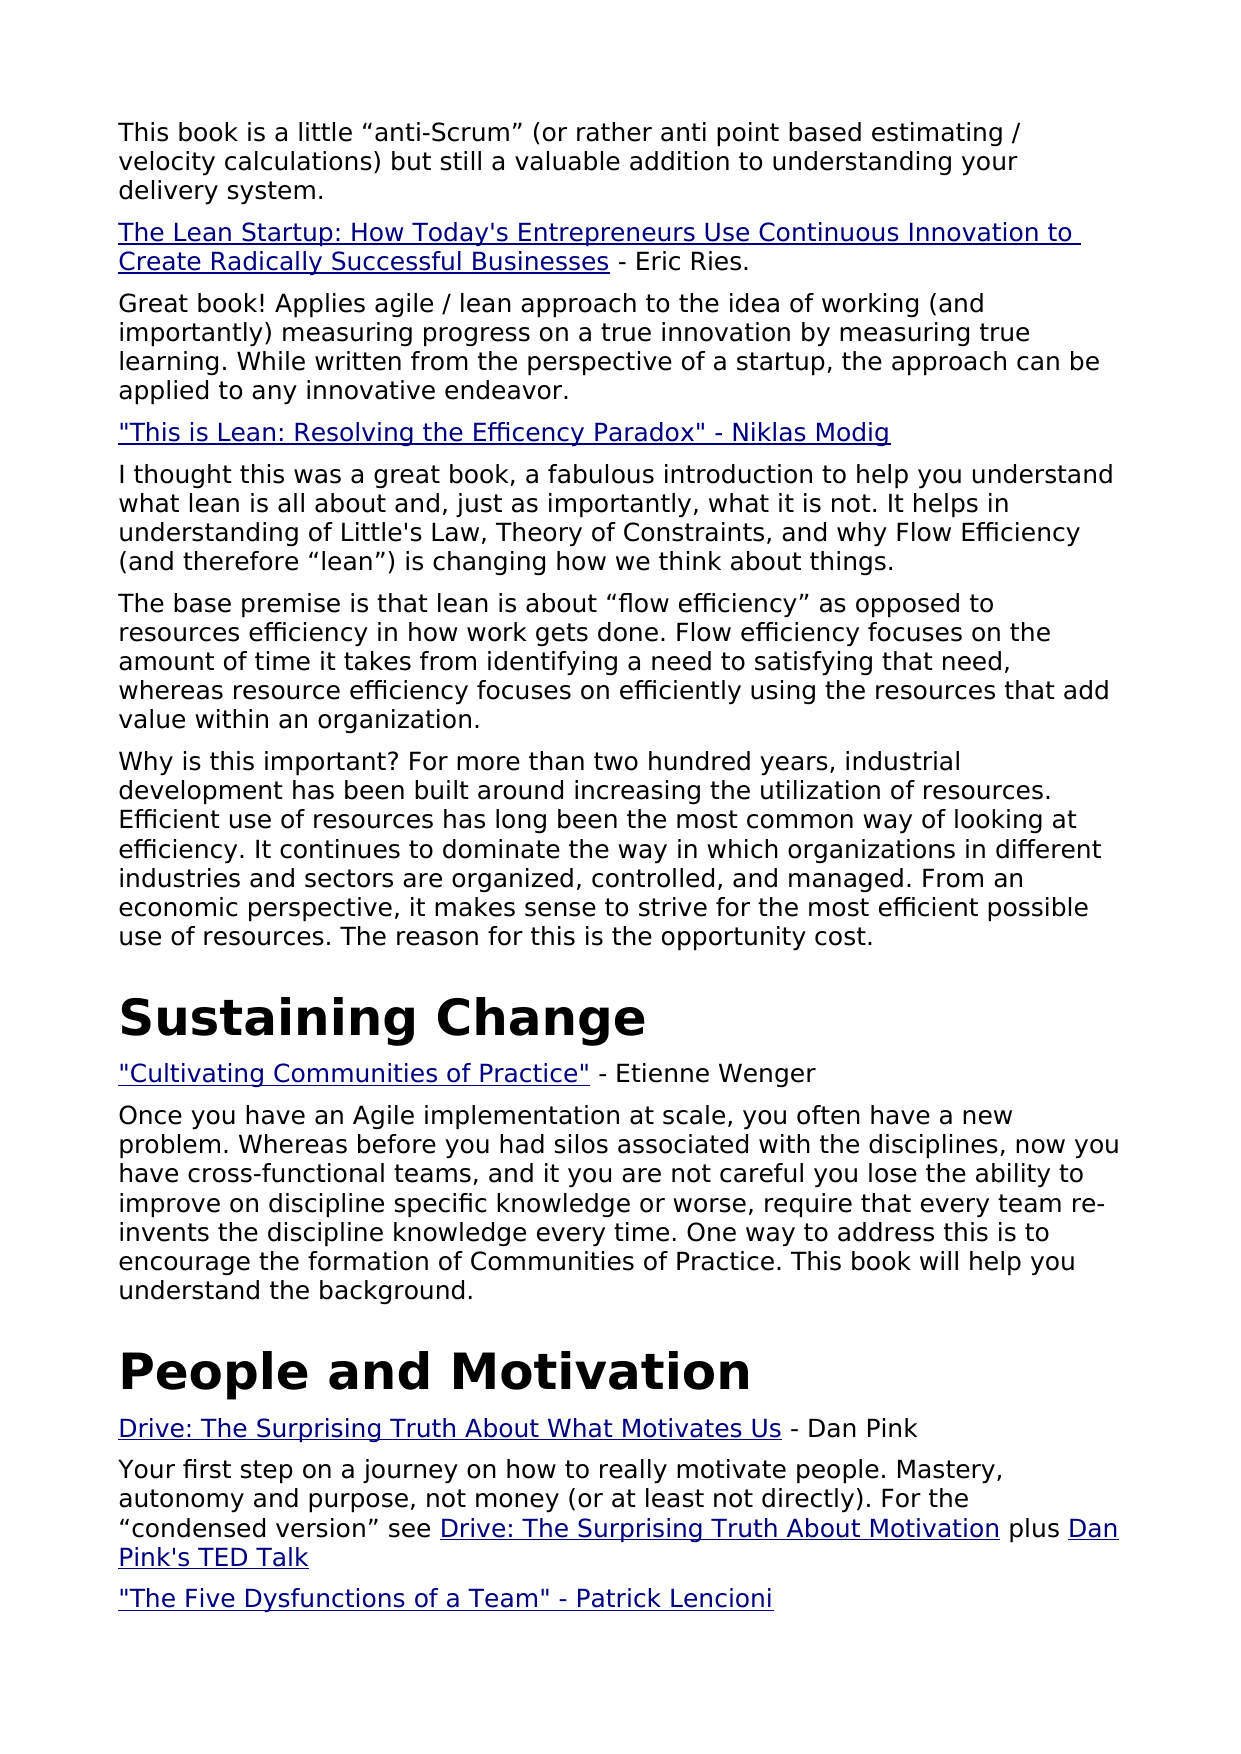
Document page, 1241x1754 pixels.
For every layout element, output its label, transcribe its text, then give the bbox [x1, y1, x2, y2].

subtitle People and Motivation [118, 1343, 1122, 1401]
text Drive: The Surprising Truth About What Motivates Us - Dan Pink [118, 1414, 1122, 1443]
text I thought this was a great book, a fabulous introduction to help you understand what lean is all about and, just as importantly, what it is not. It helps in understanding of Little's Law, Theory of Constraints, and why Flow Efficiency (and therefore “lean”) is changing how we think about things. [118, 460, 1122, 576]
text Once you have an Agile implementation at scale, you often have a new problem. Whereas before you had silos associated with the disciplines, now you have cross-functional teams, and it you are not careful you lose the ability to improve on discipline specific knowledge or worse, require that every team re-invents the discipline knowledge every time. One way to address this is to encourage the formation of Communities of Practice. This book will help you understand the background. [118, 1101, 1122, 1306]
text "This is Lean: Resolving the Efficency Paradox" - Niklas Modig [118, 418, 1122, 447]
text Your first step on a journey on how to really motivate people. Mastery, autonomy and purpose, not money (or at least not directly). For the “condensed version” see Drive: The Surprising Truth About Motivation plus Dan Pink's TED Talk [118, 1455, 1122, 1572]
text "The Five Dysfunctions of a Team" - Patrick Lencioni [118, 1584, 1122, 1614]
text "Cultivating Communities of Practice" - Etienne Wenger [118, 1060, 1122, 1089]
subtitle Sustaining Change [118, 989, 1122, 1047]
text The base premise is that lean is about “flow efficiency” as opposed to resources efficiency in how work gets done. Flow efficiency focuses on the amount of time it takes from identifying a need to satisfying that need, whereas resource efficiency focuses on efficiently using the resources that add value within an organization. [118, 589, 1122, 735]
text This book is a little “anti-Scrum” (or rather anti point based estimating / velocity calculations) but still a valuable addition to understanding your delivery system. [118, 118, 1122, 206]
text The Lean Startup: How Today's Entrepreneurs Use Continuous Innovation to Create Radically Successful Businesses - Eric Ries. [118, 218, 1122, 276]
text Great book! Applies agile / lean approach to the idea of working (and importantly) measuring progress on a true innovation by measuring true learning. While written from the perspective of a startup, the approach can be applied to any innovative endeavor. [118, 289, 1122, 406]
text Why is this important? For more than two hundred years, industrial development has been built around increasing the utilization of resources. Efficient use of resources has long been the most common way of looking at efficiency. It continues to dominate the way in which organizations in different industries and sectors are organized, controlled, and managed. From an economic perspective, it makes sense to strive for the most efficient possible use of resources. The reason for this is the opportunity cost. [118, 747, 1122, 951]
